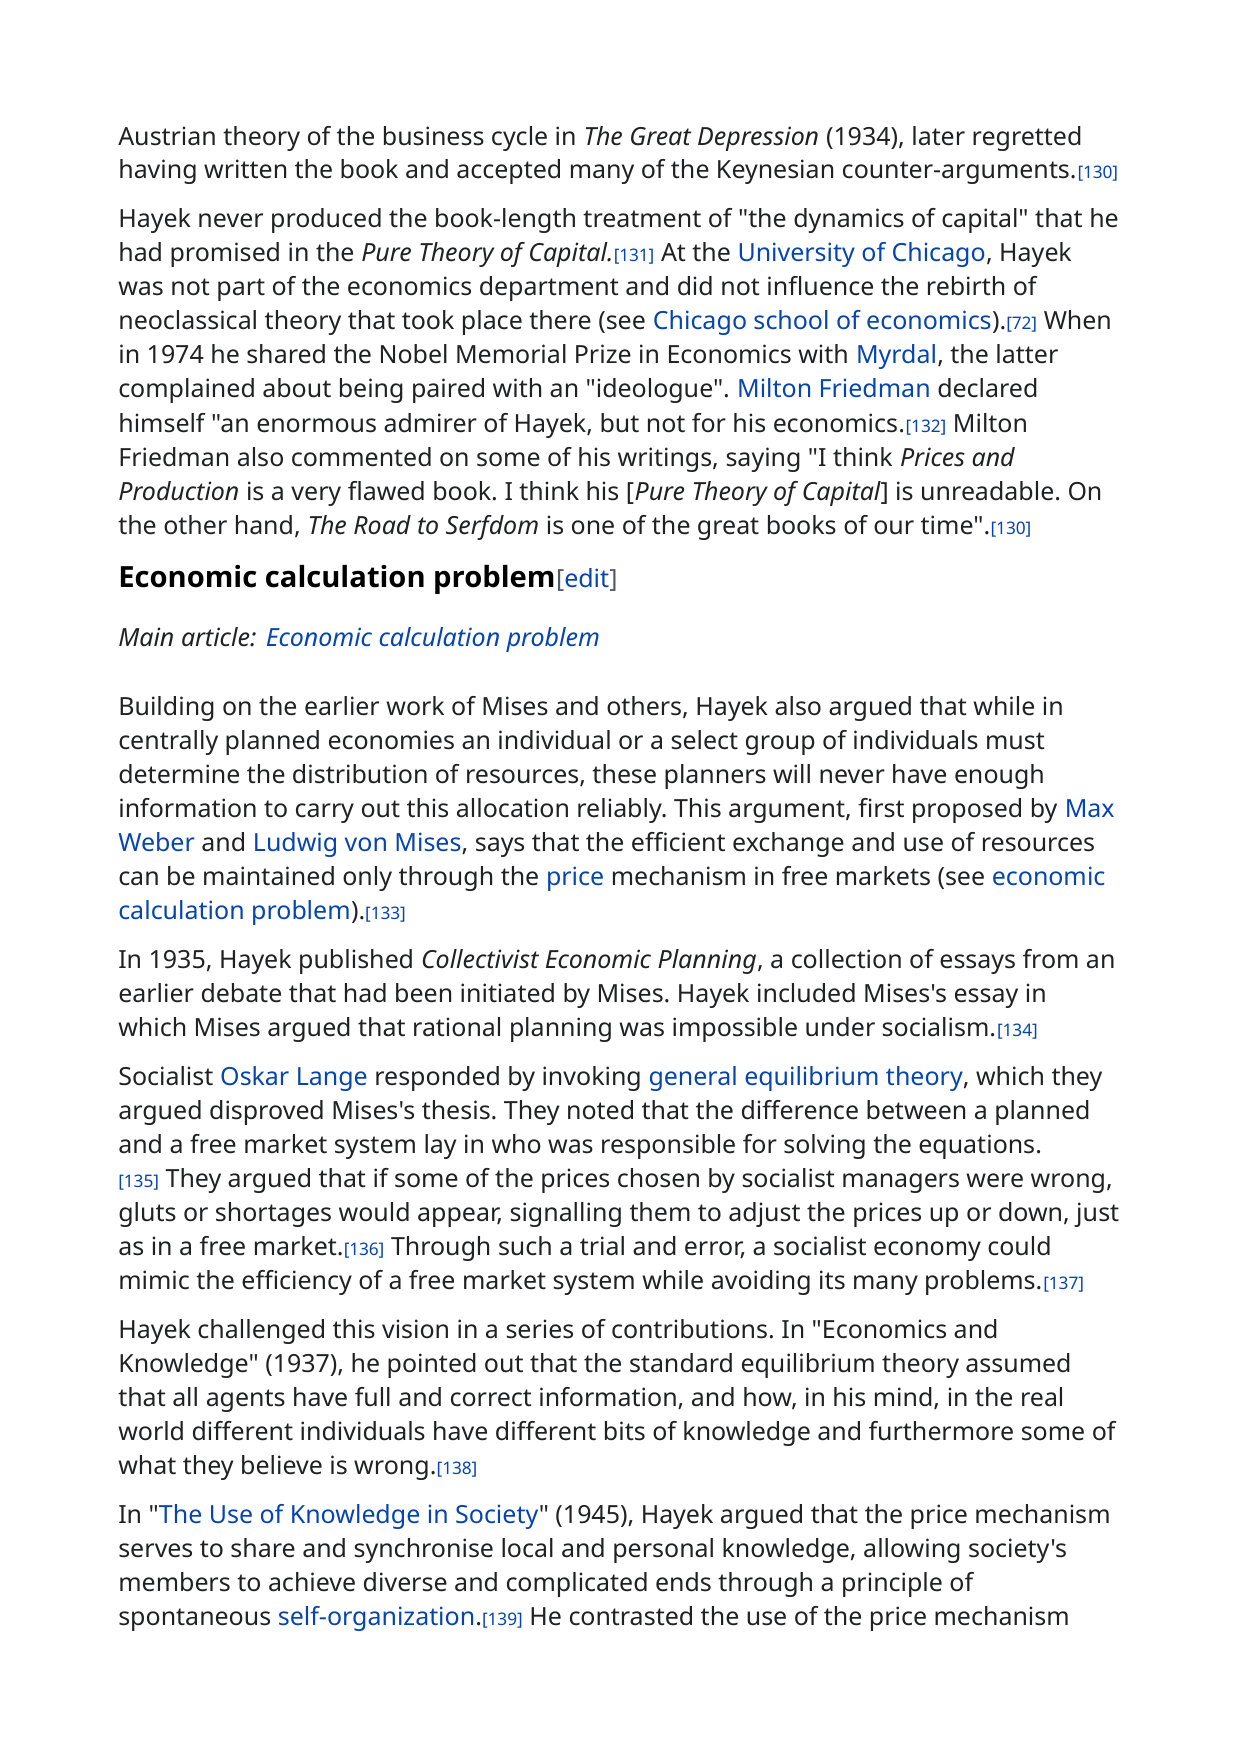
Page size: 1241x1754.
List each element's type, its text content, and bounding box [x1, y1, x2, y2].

text In "The Use of Knowledge in Society" (1945), Hayek argued that the price mechanism serves to share and synchronise local and personal knowledge, allowing society's members to achieve diverse and complicated ends through a principle of spontaneous self-organization.[139] He contrasted the use of the price mechanism [118, 1496, 1122, 1632]
text In 1935, Hayek published Collectivist Economic Planning, a collection of essays from an earlier debate that had been initiated by Mises. Hayek included Mises's essay in which Mises argued that rational planning was impossible under socialism.[134] [118, 942, 1122, 1044]
subtitle Economic calculation problem[edit] [118, 556, 1122, 596]
text Hayek challenged this vision in a series of contributions. In "Economics and Knowledge" (1937), he pointed out that the standard equilibrium theory assumed that all agents have full and correct information, and how, in his mind, in the real world different individuals have different bits of knowledge and furthermore some of what they believe is wrong.[138] [118, 1311, 1122, 1482]
text Socialist Oskar Lange responded by invoking general equilibrium theory, which they argued disproved Mises's thesis. They noted that the difference between a planned and a free market system lay in who was responsible for solving the equations.[135] They argued that if some of the prices chosen by socialist managers were wrong, gluts or shortages would appear, signalling them to adjust the prices up or down, just as in a free market.[136] Through such a trial and error, a socialist economy could mimic the efficiency of a free market system while avoiding its many problems.[137] [118, 1058, 1122, 1297]
text Hayek never produced the book-length treatment of "the dynamics of capital" that he had promised in the Pure Theory of Capital.[131] At the University of Chicago, Hayek was not part of the economics department and did not influence the rebirth of neoclassical theory that took place there (see Chicago school of economics).[72] When in 1974 he shared the Nobel Memorial Prize in Economics with Myrdal, the latter complained about being paired with an "ideologue". Milton Friedman declared himself "an enormous admirer of Hayek, but not for his economics.[132] Milton Friedman also commented on some of his writings, saying "I think Prices and Production is a very flawed book. I think his [Pure Theory of Capital] is unreadable. On the other hand, The Road to Serfdom is one of the great books of our time".[130] [118, 201, 1122, 541]
text Main article: Economic calculation problem [118, 619, 1122, 653]
text Building on the earlier work of Mises and others, Hayek also argued that while in centrally planned economies an individual or a select group of individuals must determine the distribution of resources, these planners will never have enough information to carry out this allocation reliably. This argument, first proposed by Max Weber and Ludwig von Mises, says that the efficient exchange and use of resources can be maintained only through the price mechanism in free markets (see economic calculation problem).[133] [118, 688, 1122, 927]
text Austrian theory of the business cycle in The Great Depression (1934), later regretted having written the book and accepted many of the Keynesian counter-arguments.[130] [118, 118, 1122, 186]
